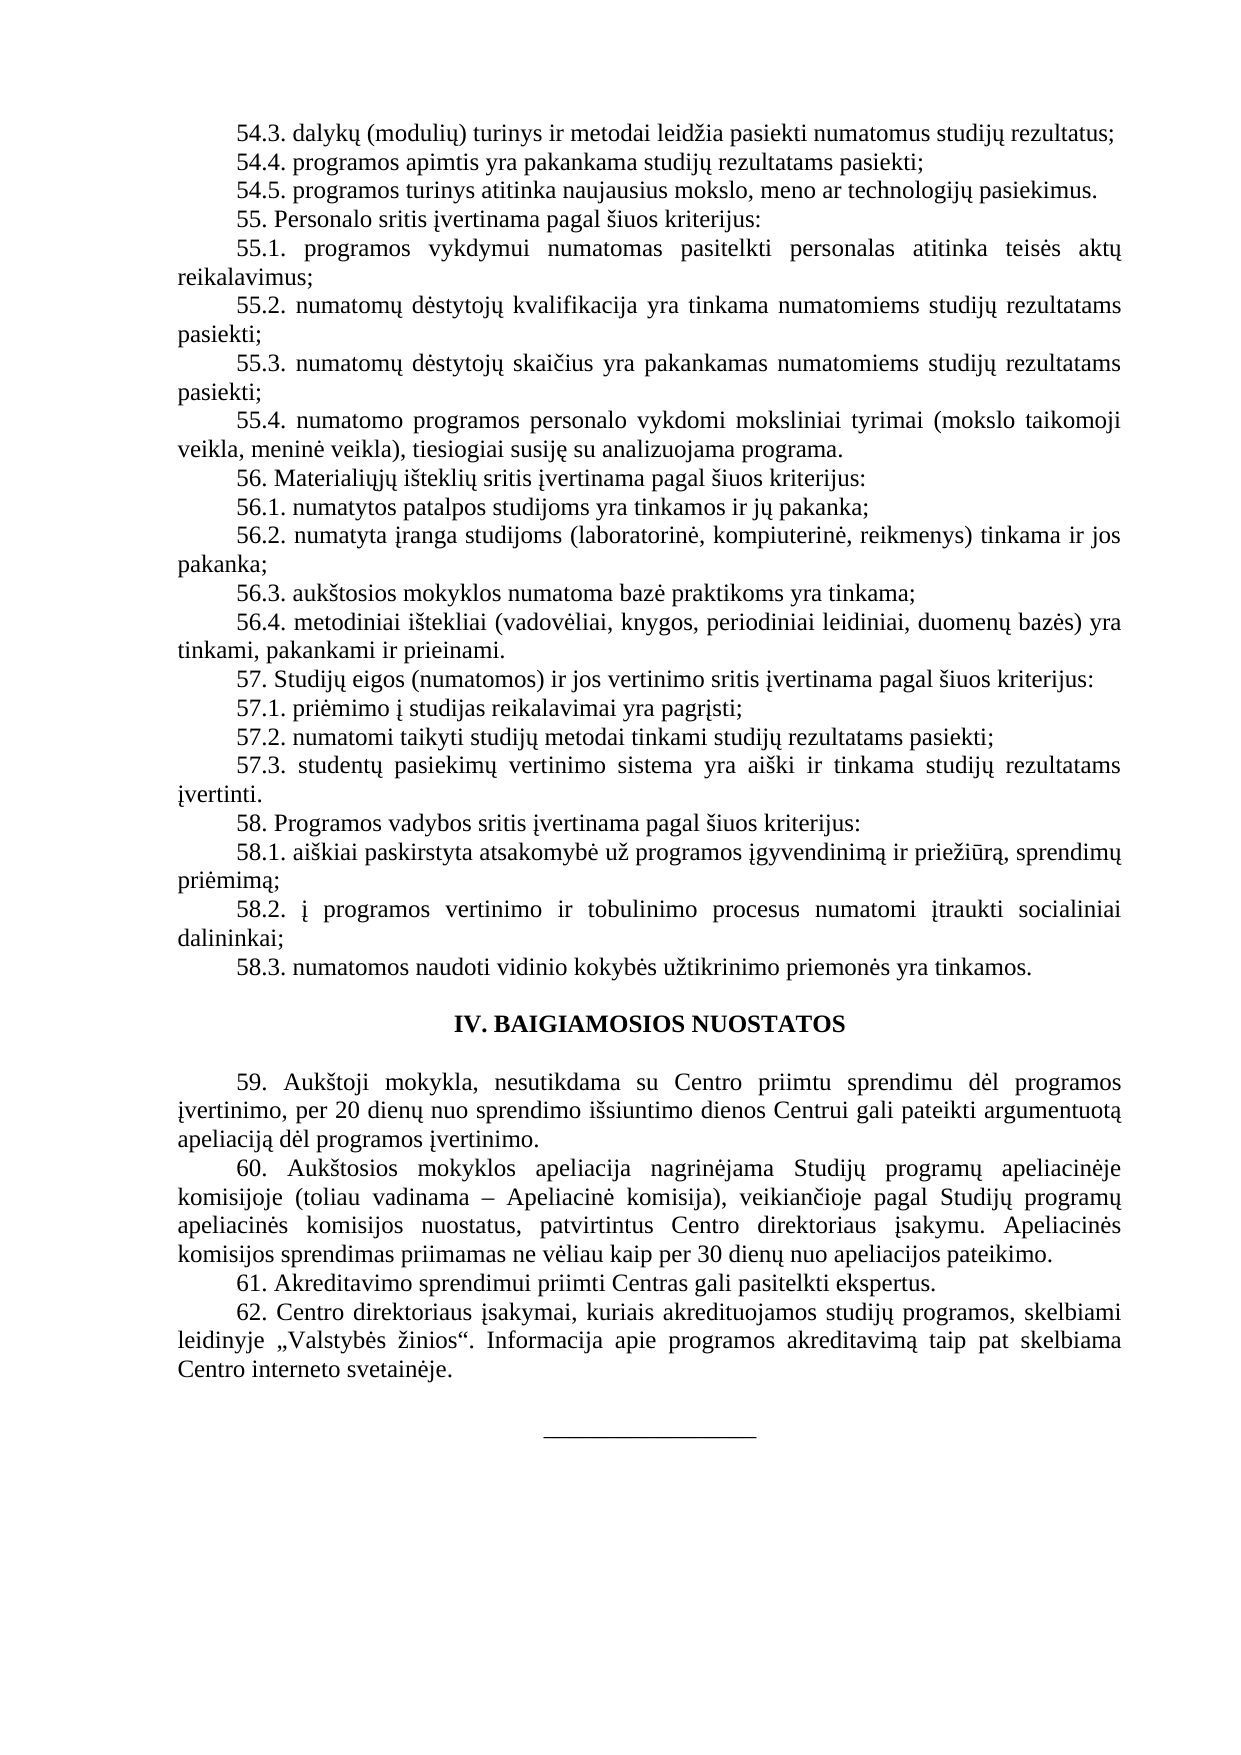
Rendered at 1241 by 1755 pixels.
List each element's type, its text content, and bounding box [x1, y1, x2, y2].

text 58.3. numatomos naudoti vidinio kokybės užtikrinimo priemonės yra tinkamos. [177, 952, 1122, 981]
text 58. Programos vadybos sritis įvertinama pagal šiuos kriterijus: [177, 808, 1122, 837]
text 54.4. programos apimtis yra pakankama studijų rezultatams pasiekti; [177, 147, 1122, 176]
text 61. Akreditavimo sprendimui priimti Centras gali pasitelkti ekspertus. [177, 1268, 1122, 1297]
text 59. Aukštoji mokykla, nesutikdama su Centro priimtu sprendimu dėl programos įvertinimo, per 20 dienų nuo sprendimo išsiuntimo dienos Centrui gali pateikti argumentuotą apeliaciją dėl programos įvertinimo. [177, 1067, 1122, 1153]
text 57.1. priėmimo į studijas reikalavimai yra pagrįsti; [177, 693, 1122, 722]
text 55. Personalo sritis įvertinama pagal šiuos kriterijus: [177, 204, 1122, 233]
text 54.5. programos turinys atitinka naujausius mokslo, meno ar technologijų pasiekimus. [177, 176, 1122, 204]
text IV. BAIGIAMOSIOS NUOSTATOS [177, 1009, 1122, 1038]
text 57. Studijų eigos (numatomos) ir jos vertinimo sritis įvertinama pagal šiuos kriterijus: [177, 664, 1122, 693]
text 55.2. numatomų dėstytojų kvalifikacija yra tinkama numatomiems studijų rezultatams pasiekti; [177, 291, 1122, 348]
text 58.1. aiškiai paskirstyta atsakomybė už programos įgyvendinimą ir priežiūrą, sprendimų priėmimą; [177, 837, 1122, 894]
text 62. Centro direktoriaus įsakymai, kuriais akredituojamos studijų programos, skelbiami leidinyje „Valstybės žinios“. Informacija apie programos akreditavimą taip pat skelbiama Centro interneto svetainėje. [177, 1297, 1122, 1383]
text 55.3. numatomų dėstytojų skaičius yra pakankamas numatomiems studijų rezultatams pasiekti; [177, 348, 1122, 406]
text 56.4. metodiniai ištekliai (vadovėliai, knygos, periodiniai leidiniai, duomenų bazės) yra tinkami, pakankami ir prieinami. [177, 607, 1122, 664]
text 57.3. studentų pasiekimų vertinimo sistema yra aiški ir tinkama studijų rezultatams įvertinti. [177, 751, 1122, 808]
text 56.2. numatyta įranga studijoms (laboratorinė, kompiuterinė, reikmenys) tinkama ir jos pakanka; [177, 521, 1122, 578]
text 54.3. dalykų (modulių) turinys ir metodai leidžia pasiekti numatomus studijų rezultatus; [177, 118, 1122, 147]
text 56. Materialiųjų išteklių sritis įvertinama pagal šiuos kriterijus: [177, 463, 1122, 492]
text _________________ [177, 1412, 1122, 1441]
text 55.4. numatomo programos personalo vykdomi moksliniai tyrimai (mokslo taikomoji veikla, meninė veikla), tiesiogiai susiję su analizuojama programa. [177, 406, 1122, 463]
text 55.1. programos vykdymui numatomas pasitelkti personalas atitinka teisės aktų reikalavimus; [177, 233, 1122, 291]
text 60. Aukštosios mokyklos apeliacija nagrinėjama Studijų programų apeliacinėje komisijoje (toliau vadinama – Apeliacinė komisija), veikiančioje pagal Studijų programų apeliacinės komisijos nuostatus, patvirtintus Centro direktoriaus įsakymu. Apeliacinės komisijos sprendimas priimamas ne vėliau kaip per 30 dienų nuo apeliacijos pateikimo. [177, 1153, 1122, 1268]
text 56.3. aukštosios mokyklos numatoma bazė praktikoms yra tinkama; [177, 578, 1122, 607]
text 58.2. į programos vertinimo ir tobulinimo procesus numatomi įtraukti socialiniai dalininkai; [177, 894, 1122, 952]
text 57.2. numatomi taikyti studijų metodai tinkami studijų rezultatams pasiekti; [177, 722, 1122, 751]
text 56.1. numatytos patalpos studijoms yra tinkamos ir jų pakanka; [177, 492, 1122, 521]
